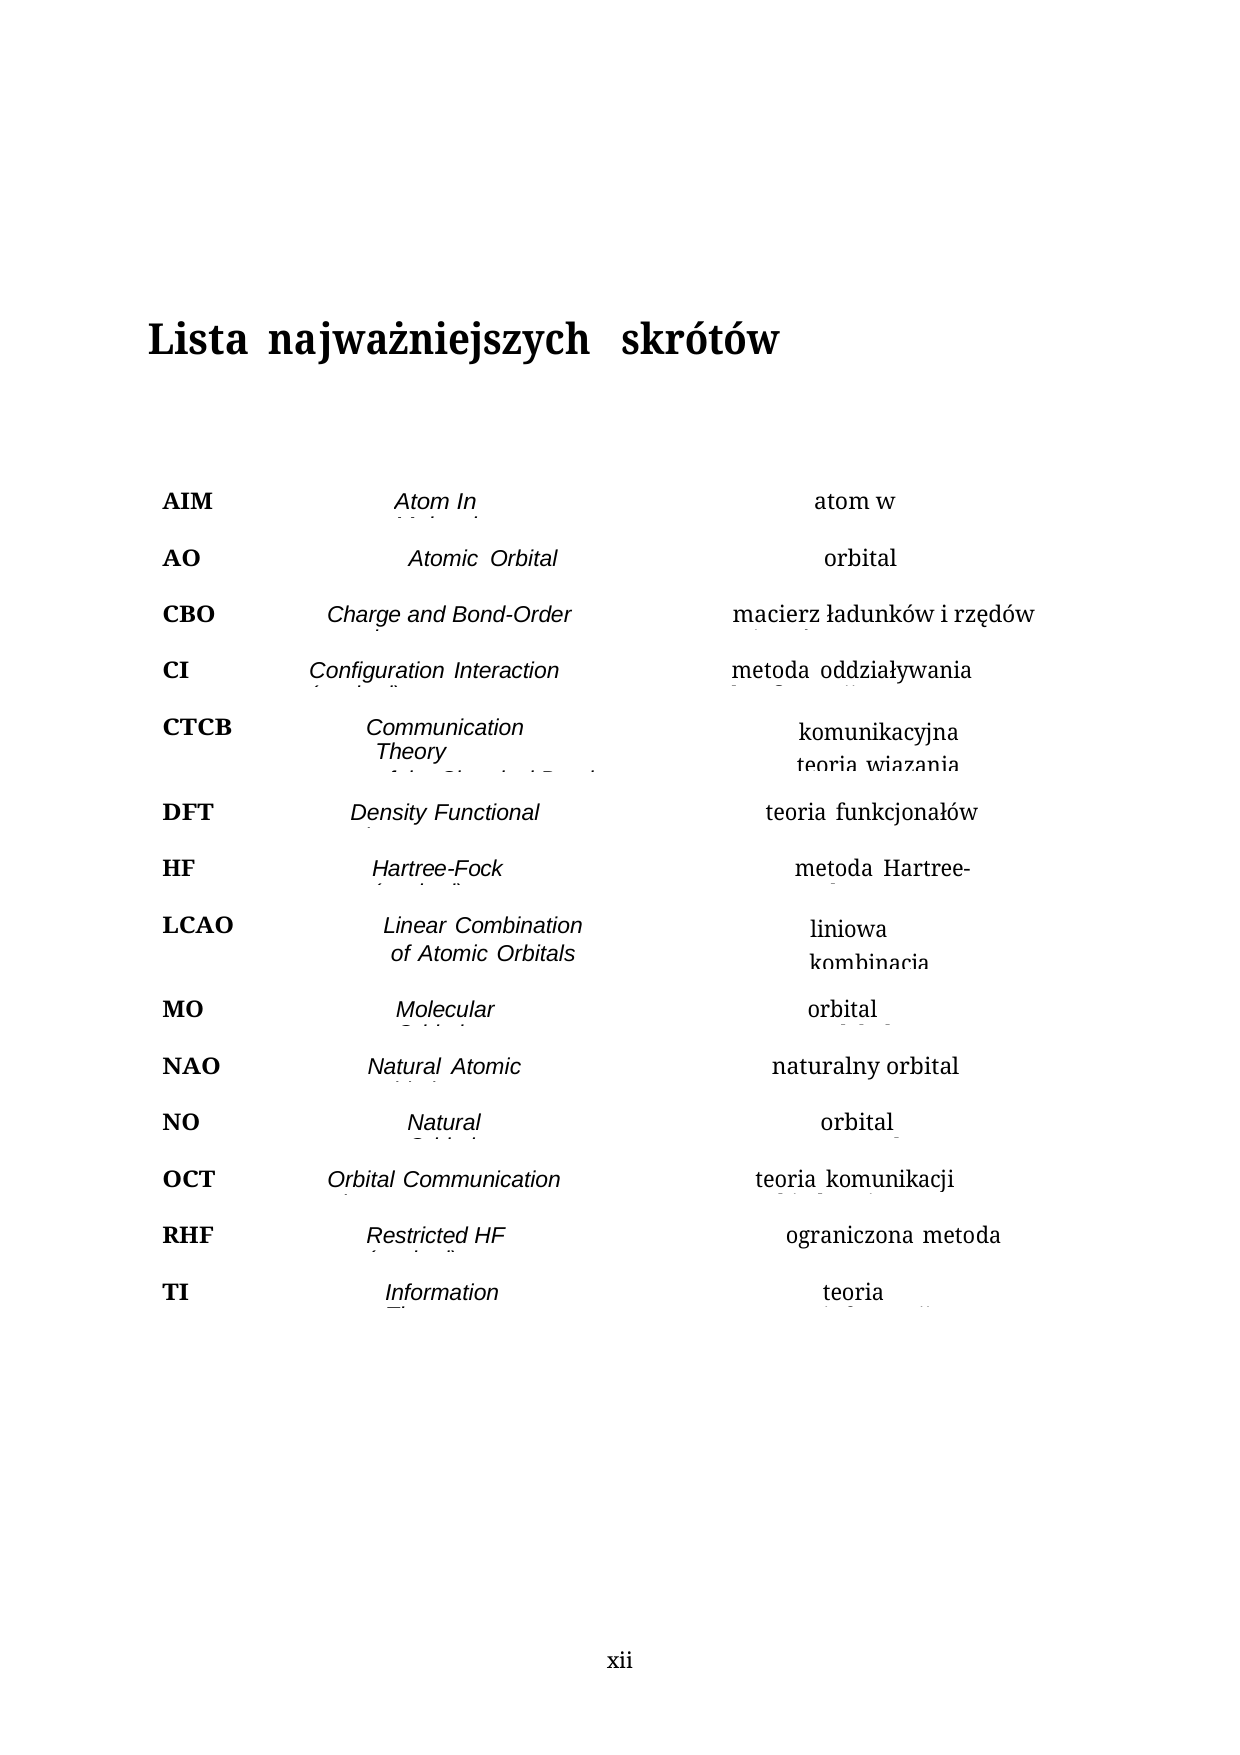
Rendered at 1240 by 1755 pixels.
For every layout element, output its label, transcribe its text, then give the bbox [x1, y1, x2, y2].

text DFT [162, 800, 219, 825]
text OCT [162, 1167, 221, 1192]
text NO [162, 1111, 204, 1136]
text RHF [162, 1224, 221, 1248]
text CTCB [162, 716, 238, 740]
text AIM [162, 490, 218, 514]
text orbital atomowy [823, 546, 988, 573]
text Linear Combination [383, 914, 585, 938]
text AO [162, 546, 203, 571]
text Charge and Bond-Order matrix [327, 603, 641, 630]
text ograniczona metoda HF [786, 1223, 1026, 1251]
text xii [607, 1647, 635, 1674]
text orbital naturalny [820, 1111, 992, 1138]
text Hartree-Fock (method) [372, 857, 597, 884]
text Molecular Orbital [396, 998, 572, 1026]
text Information Theory [385, 1281, 583, 1308]
text teoria informacji [823, 1280, 989, 1307]
text Natural Orbital [407, 1111, 561, 1138]
text metoda Hartree-Focka [794, 857, 1017, 883]
text CI [162, 659, 193, 684]
text HF [162, 857, 201, 882]
text metoda oddziaływania konﬁguracji [731, 659, 1080, 686]
text macierz ładunków i rzędów wiązań [732, 602, 1079, 629]
text MO [162, 998, 208, 1023]
text CBO [162, 603, 221, 627]
text komunikacyjna teoria wiązania chemicznego [797, 715, 1013, 771]
text NAO [162, 1054, 223, 1079]
text atom w cząsteczce [814, 489, 998, 517]
text skrótów [621, 319, 789, 364]
text teoria komunikacji orbitalowej [755, 1167, 1057, 1194]
text Density Functional Theory [350, 801, 618, 828]
text of Atomic Orbitals [391, 940, 585, 966]
text Configuration Interaction (method) [309, 660, 660, 687]
text Natural Atomic Orbital [367, 1055, 601, 1082]
text Restricted HF (method) [366, 1224, 603, 1251]
text naturalny orbital atomowy [772, 1054, 1040, 1081]
text orbital molekularny [807, 998, 1004, 1025]
text Orbital Communication Theory [327, 1168, 641, 1195]
text Atom In Molecule [394, 490, 574, 517]
text TI [162, 1280, 192, 1305]
text liniowa kombinacja orbitali atomowych [809, 913, 1001, 968]
text najważniejszych [268, 319, 607, 364]
text Atomic Orbital [408, 547, 559, 571]
text LCAO [162, 913, 237, 938]
text Lista [148, 319, 254, 364]
text Communication Theory [366, 716, 602, 764]
text teoria funkcjonałów gęstości [765, 800, 1046, 827]
text of the Chemical Bond [375, 766, 602, 771]
